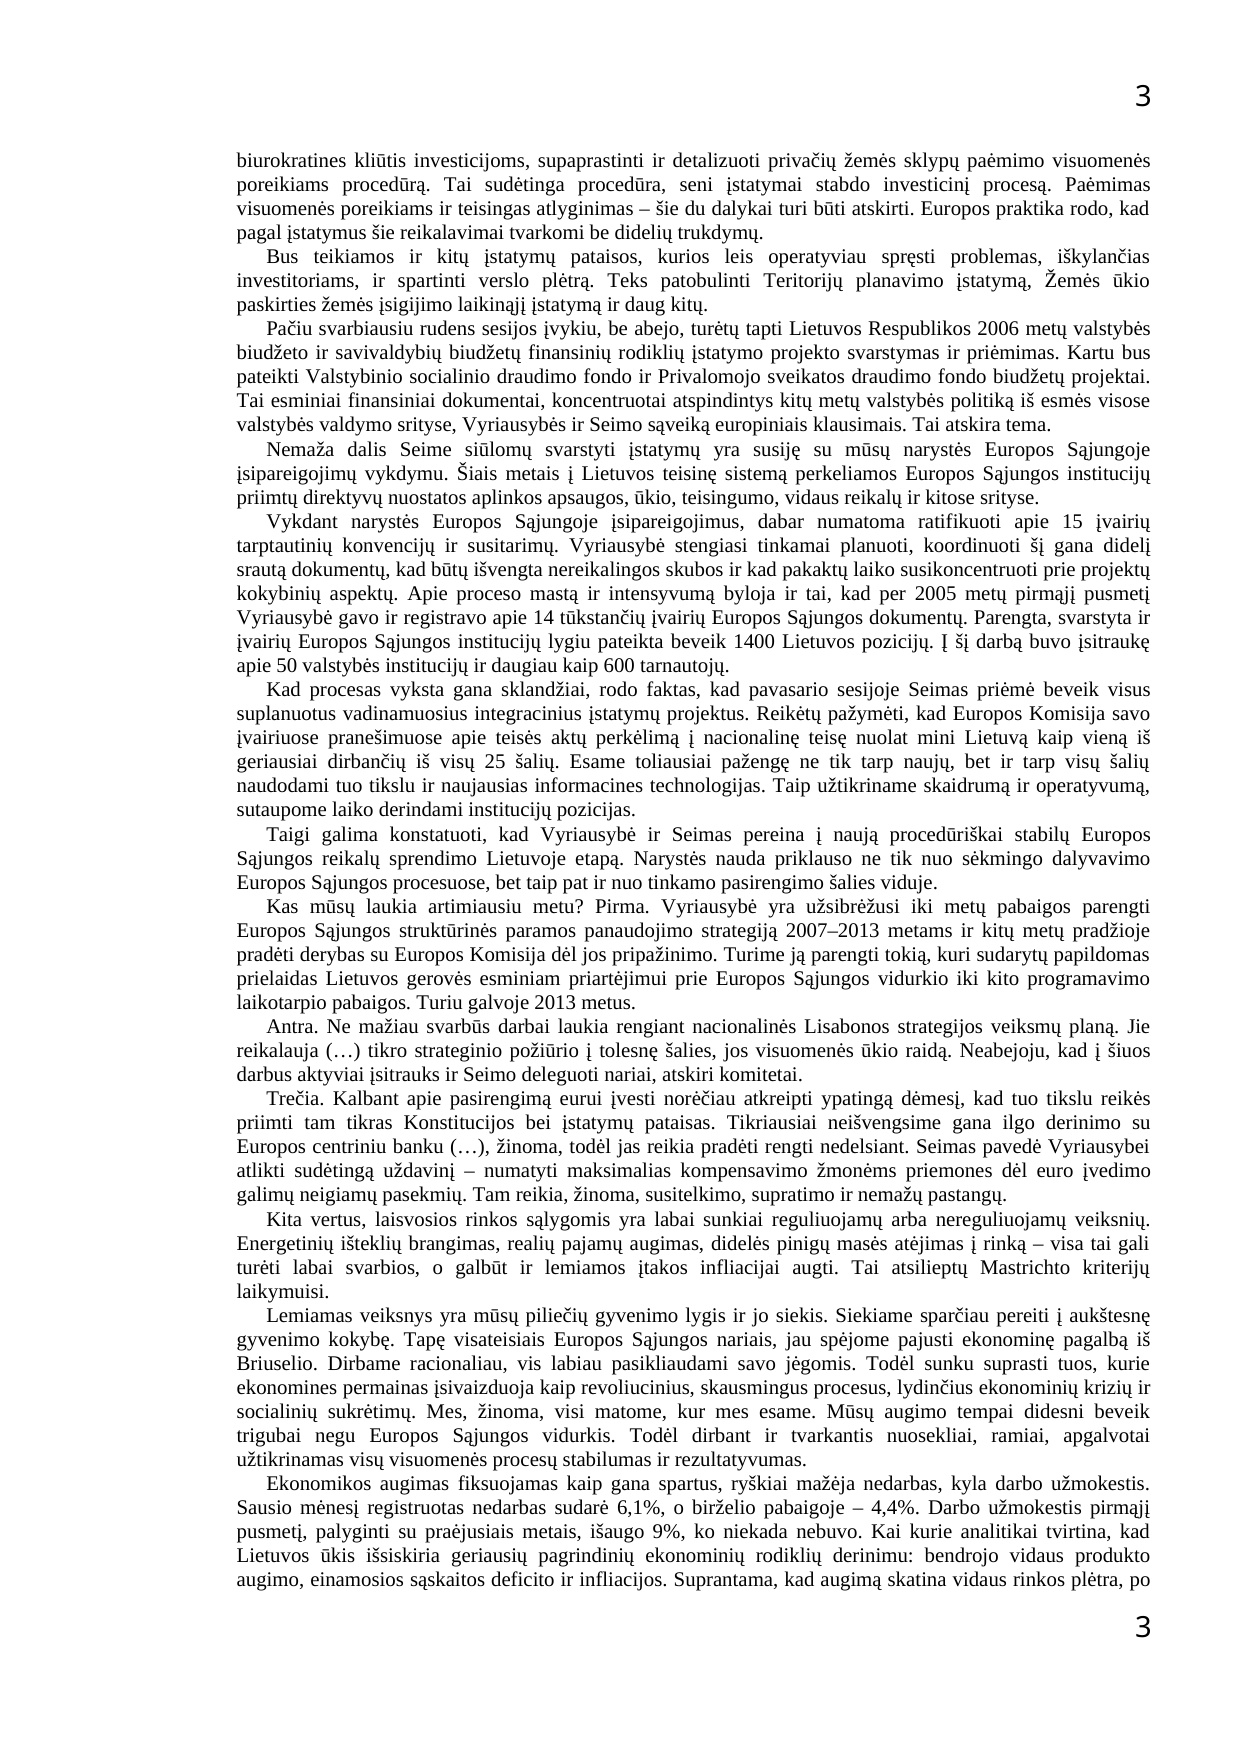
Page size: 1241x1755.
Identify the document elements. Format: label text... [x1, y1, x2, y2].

text Lemiamas veiksnys yra mūsų piliečių gyvenimo lygis ir jo siekis. Siekiame sparčiau pereiti į aukštesnę gyvenimo kokybę. Tapę visateisiais Europos Sąjungos nariais, jau spėjome pajusti ekonominę pagalbą iš Briuselio. Dirbame racionaliau, vis labiau pasikliaudami savo jėgomis. Todėl sunku suprasti tuos, kurie ekonomines permainas įsivaizduoja kaip revoliucinius, skausmingus procesus, lydinčius ekonominių krizių ir socialinių sukrėtimų. Mes, žinoma, visi matome, kur mes esame. Mūsų augimo tempai didesni beveik trigubai negu Europos Sąjungos vidurkis. Todėl dirbant ir tvarkantis nuosekliai, ramiai, apgalvotai užtikrinamas visų visuomenės procesų stabilumas ir rezultatyvumas. [236, 1303, 1152, 1471]
text Taigi galima konstatuoti, kad Vyriausybė ir Seimas pereina į naują procedūriškai stabilų Europos Sąjungos reikalų sprendimo Lietuvoje etapą. Narystės nauda priklauso ne tik nuo sėkmingo dalyvavimo Europos Sąjungos procesuose, bet taip pat ir nuo tinkamo pasirengimo šalies viduje. [236, 821, 1152, 894]
text Pačiu svarbiausiu rudens sesijos įvykiu, be abejo, turėtų tapti Lietuvos Respublikos 2006 metų valstybės biudžeto ir savivaldybių biudžetų finansinių rodiklių įstatymo projekto svarstymas ir priėmimas. Kartu bus pateikti Valstybinio socialinio draudimo fondo ir Privalomojo sveikatos draudimo fondo biudžetų projektai. Tai esminiai finansiniai dokumentai, koncentruotai atspindintys kitų metų valstybės politiką iš esmės visose valstybės valdymo srityse, Vyriausybės ir Seimo sąveiką europiniais klausimais. Tai atskira tema. [236, 316, 1152, 436]
text Kas mūsų laukia artimiausiu metu? Pirma. Vyriausybė yra užsibrėžusi iki metų pabaigos parengti Europos Sąjungos struktūrinės paramos panaudojimo strategiją 2007–2013 metams ir kitų metų pradžioje pradėti derybas su Europos Komisija dėl jos pripažinimo. Turime ją parengti tokią, kuri sudarytų papildomas prielaidas Lietuvos gerovės esminiam priartėjimui prie Europos Sąjungos vidurkio iki kito programavimo laikotarpio pabaigos. Turiu galvoje 2013 metus. [236, 894, 1152, 1014]
text Kita vertus, laisvosios rinkos sąlygomis yra labai sunkiai reguliuojamų arba nereguliuojamų veiksnių. Energetinių išteklių brangimas, realių pajamų augimas, didelės pinigų masės atėjimas į rinką – visa tai gali turėti labai svarbios, o galbūt ir lemiamos įtakos infliacijai augti. Tai atsilieptų Mastrichto kriterijų laikymuisi. [236, 1206, 1152, 1303]
text Vykdant narystės Europos Sąjungoje įsipareigojimus, dabar numatoma ratifikuoti apie 15 įvairių tarptautinių konvencijų ir susitarimų. Vyriausybė stengiasi tinkamai planuoti, koordinuoti šį gana didelį srautą dokumentų, kad būtų išvengta nereikalingos skubos ir kad pakaktų laiko susikoncentruoti prie projektų kokybinių aspektų. Apie proceso mastą ir intensyvumą byloja ir tai, kad per 2005 metų pirmąjį pusmetį Vyriausybė gavo ir registravo apie 14 tūkstančių įvairių Europos Sąjungos dokumentų. Parengta, svarstyta ir įvairių Europos Sąjungos institucijų lygiu pateikta beveik 1400 Lietuvos pozicijų. Į šį darbą buvo įsitraukę apie 50 valstybės institucijų ir daugiau kaip 600 tarnautojų. [236, 509, 1152, 677]
text biurokratines kliūtis investicijoms, supaprastinti ir detalizuoti privačių žemės sklypų paėmimo visuomenės poreikiams procedūrą. Tai sudėtinga procedūra, seni įstatymai stabdo investicinį procesą. Paėmimas visuomenės poreikiams ir teisingas atlyginimas – šie du dalykai turi būti atskirti. Europos praktika rodo, kad pagal įstatymus šie reikalavimai tvarkomi be didelių trukdymų. [236, 148, 1152, 244]
text Antra. Ne mažiau svarbūs darbai laukia rengiant nacionalinės Lisabonos strategijos veiksmų planą. Jie reikalauja (…) tikro strateginio požiūrio į tolesnę šalies, jos visuomenės ūkio raidą. Neabejoju, kad į šiuos darbus aktyviai įsitrauks ir Seimo deleguoti nariai, atskiri komitetai. [236, 1014, 1152, 1086]
text Kad procesas vyksta gana sklandžiai, rodo faktas, kad pavasario sesijoje Seimas priėmė beveik visus suplanuotus vadinamuosius integracinius įstatymų projektus. Reikėtų pažymėti, kad Europos Komisija savo įvairiuose pranešimuose apie teisės aktų perkėlimą į nacionalinę teisę nuolat mini Lietuvą kaip vieną iš geriausiai dirbančių iš visų 25 šalių. Esame toliausiai pažengę ne tik tarp naujų, bet ir tarp visų šalių naudodami tuo tikslu ir naujausias informacines technologijas. Taip užtikriname skaidrumą ir operatyvumą, sutaupome laiko derindami institucijų pozicijas. [236, 677, 1152, 821]
text Trečia. Kalbant apie pasirengimą eurui įvesti norėčiau atkreipti ypatingą dėmesį, kad tuo tikslu reikės priimti tam tikras Konstitucijos bei įstatymų pataisas. Tikriausiai neišvengsime gana ilgo derinimo su Europos centriniu banku (…), žinoma, todėl jas reikia pradėti rengti nedelsiant. Seimas pavedė Vyriausybei atlikti sudėtingą uždavinį – numatyti maksimalias kompensavimo žmonėms priemones dėl euro įvedimo galimų neigiamų pasekmių. Tam reikia, žinoma, susitelkimo, supratimo ir nemažų pastangų. [236, 1086, 1152, 1206]
text Nemaža dalis Seime siūlomų svarstyti įstatymų yra susiję su mūsų narystės Europos Sąjungoje įsipareigojimų vykdymu. Šiais metais į Lietuvos teisinę sistemą perkeliamos Europos Sąjungos institucijų priimtų direktyvų nuostatos aplinkos apsaugos, ūkio, teisingumo, vidaus reikalų ir kitose srityse. [236, 436, 1152, 509]
text Ekonomikos augimas fiksuojamas kaip gana spartus, ryškiai mažėja nedarbas, kyla darbo užmokestis. Sausio mėnesį registruotas nedarbas sudarė 6,1%, o birželio pabaigoje – 4,4%. Darbo užmokestis pirmąjį pusmetį, palyginti su praėjusiais metais, išaugo 9%, ko niekada nebuvo. Kai kurie analitikai tvirtina, kad Lietuvos ūkis išsiskiria geriausių pagrindinių ekonominių rodiklių derinimu: bendrojo vidaus produkto augimo, einamosios sąskaitos deficito ir infliacijos. Suprantama, kad augimą skatina vidaus rinkos plėtra, po [236, 1471, 1152, 1591]
text Bus teikiamos ir kitų įstatymų pataisos, kurios leis operatyviau spręsti problemas, iškylančias investitoriams, ir spartinti verslo plėtrą. Teks patobulinti Teritorijų planavimo įstatymą, Žemės ūkio paskirties žemės įsigijimo laikinąjį įstatymą ir daug kitų. [236, 244, 1152, 316]
